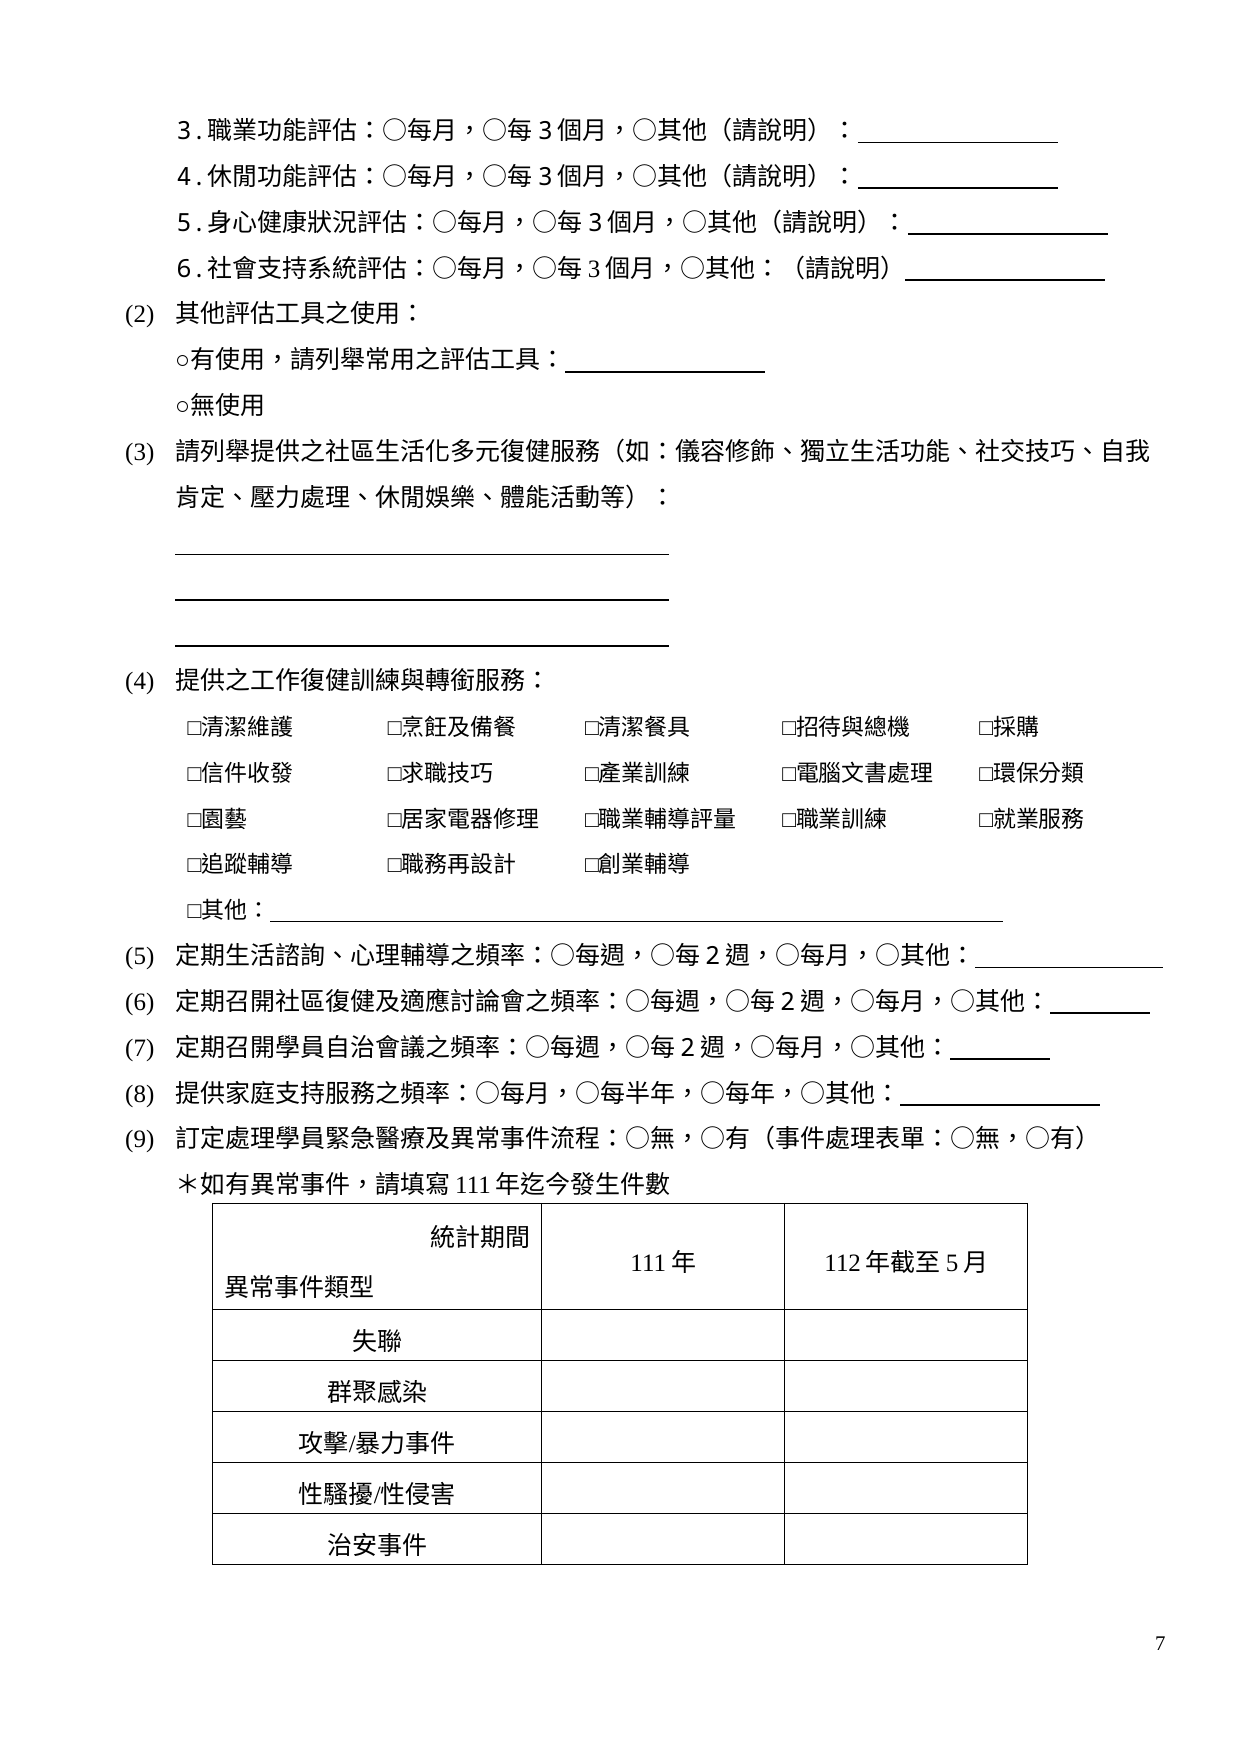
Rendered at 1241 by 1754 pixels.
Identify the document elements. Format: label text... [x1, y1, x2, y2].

table_cell □職業訓練 [771, 790, 968, 836]
table_header □清潔維護 [176, 699, 376, 744]
table_cell □環保分類 [968, 745, 1165, 790]
table_cell □就業服務 [968, 790, 1165, 836]
list 身心健康狀況評估：○每月，○每3個月，○其他（請說明）： [176, 194, 1165, 240]
list 社會支持系統評估：○每月，○每3個月，○其他：（請說明） [176, 240, 1165, 286]
table_cell □職業輔導評量 [574, 790, 771, 836]
list 定期召開社區復健及適應討論會之頻率：○每週，○每2週，○每月，○其他： [125, 974, 1165, 1019]
table_cell [771, 836, 968, 882]
table_header 111年 [542, 1204, 784, 1309]
table_cell □其他： [176, 882, 1165, 928]
list 職業功能評估：○每月，○每3個月，○其他（請說明）： [176, 103, 1165, 149]
table_cell 攻擊/暴力事件 [213, 1412, 541, 1462]
table_cell [542, 1514, 784, 1564]
table_cell [542, 1310, 784, 1360]
table_cell □居家電器修理 [376, 790, 573, 836]
list 休閒功能評估：○每月，○每3個月，○其他（請說明）： [176, 149, 1165, 194]
list 定期生活諮詢、心理輔導之頻率：○每週，○每2週，○每月，○其他： [125, 928, 1165, 974]
table_header □清潔餐具 [574, 699, 771, 744]
table_cell □追蹤輔導 [176, 836, 376, 882]
table_cell □職務再設計 [376, 836, 573, 882]
list 提供之工作復健訓練與轉銜服務： [125, 653, 1165, 699]
table_cell [542, 1412, 784, 1462]
table_cell □電腦文書處理 [771, 745, 968, 790]
table_cell [785, 1463, 1027, 1513]
table_cell □產業訓練 [574, 745, 771, 790]
list 其他評估工具之使用： ○有使用，請列舉常用之評估工具： ○無使用 [125, 286, 1165, 424]
list 訂定處理學員緊急醫療及異常事件流程：○無，○有（事件處理表單：○無，○有） ＊如有異常事件，請填寫111年迄今發生件數 [125, 1111, 1165, 1203]
table_cell 性騷擾/性侵害 [213, 1463, 541, 1513]
table_header □烹飪及備餐 [376, 699, 573, 744]
table_cell [542, 1361, 784, 1411]
table_header 112年截至5月 [785, 1204, 1027, 1309]
list 提供家庭支持服務之頻率：○每月，○每半年，○每年，○其他： [125, 1065, 1165, 1111]
table_cell [785, 1412, 1027, 1462]
table_cell 失聯 [213, 1310, 541, 1360]
table_cell [785, 1361, 1027, 1411]
table_cell □園藝 [176, 790, 376, 836]
table_header □招待與總機 [771, 699, 968, 744]
list 定期召開學員自治會議之頻率：○每週，○每2週，○每月，○其他： [125, 1019, 1165, 1065]
table_cell □信件收發 [176, 745, 376, 790]
table_cell [785, 1310, 1027, 1360]
table_cell 治安事件 [213, 1514, 541, 1564]
table_header 統計期間 異常事件類型 [213, 1204, 541, 1309]
table_cell [785, 1514, 1027, 1564]
table_cell 群聚感染 [213, 1361, 541, 1411]
table_cell [968, 836, 1165, 882]
table_header □採購 [968, 699, 1165, 744]
table_cell □創業輔導 [574, 836, 771, 882]
table_cell □求職技巧 [376, 745, 573, 790]
list 請列舉提供之社區生活化多元復健服務（如：儀容修飾、獨立生活功能、社交技巧、自我肯定、壓力處理、休閒娛樂、體能活動等）： [125, 424, 1165, 653]
table_cell [542, 1463, 784, 1513]
